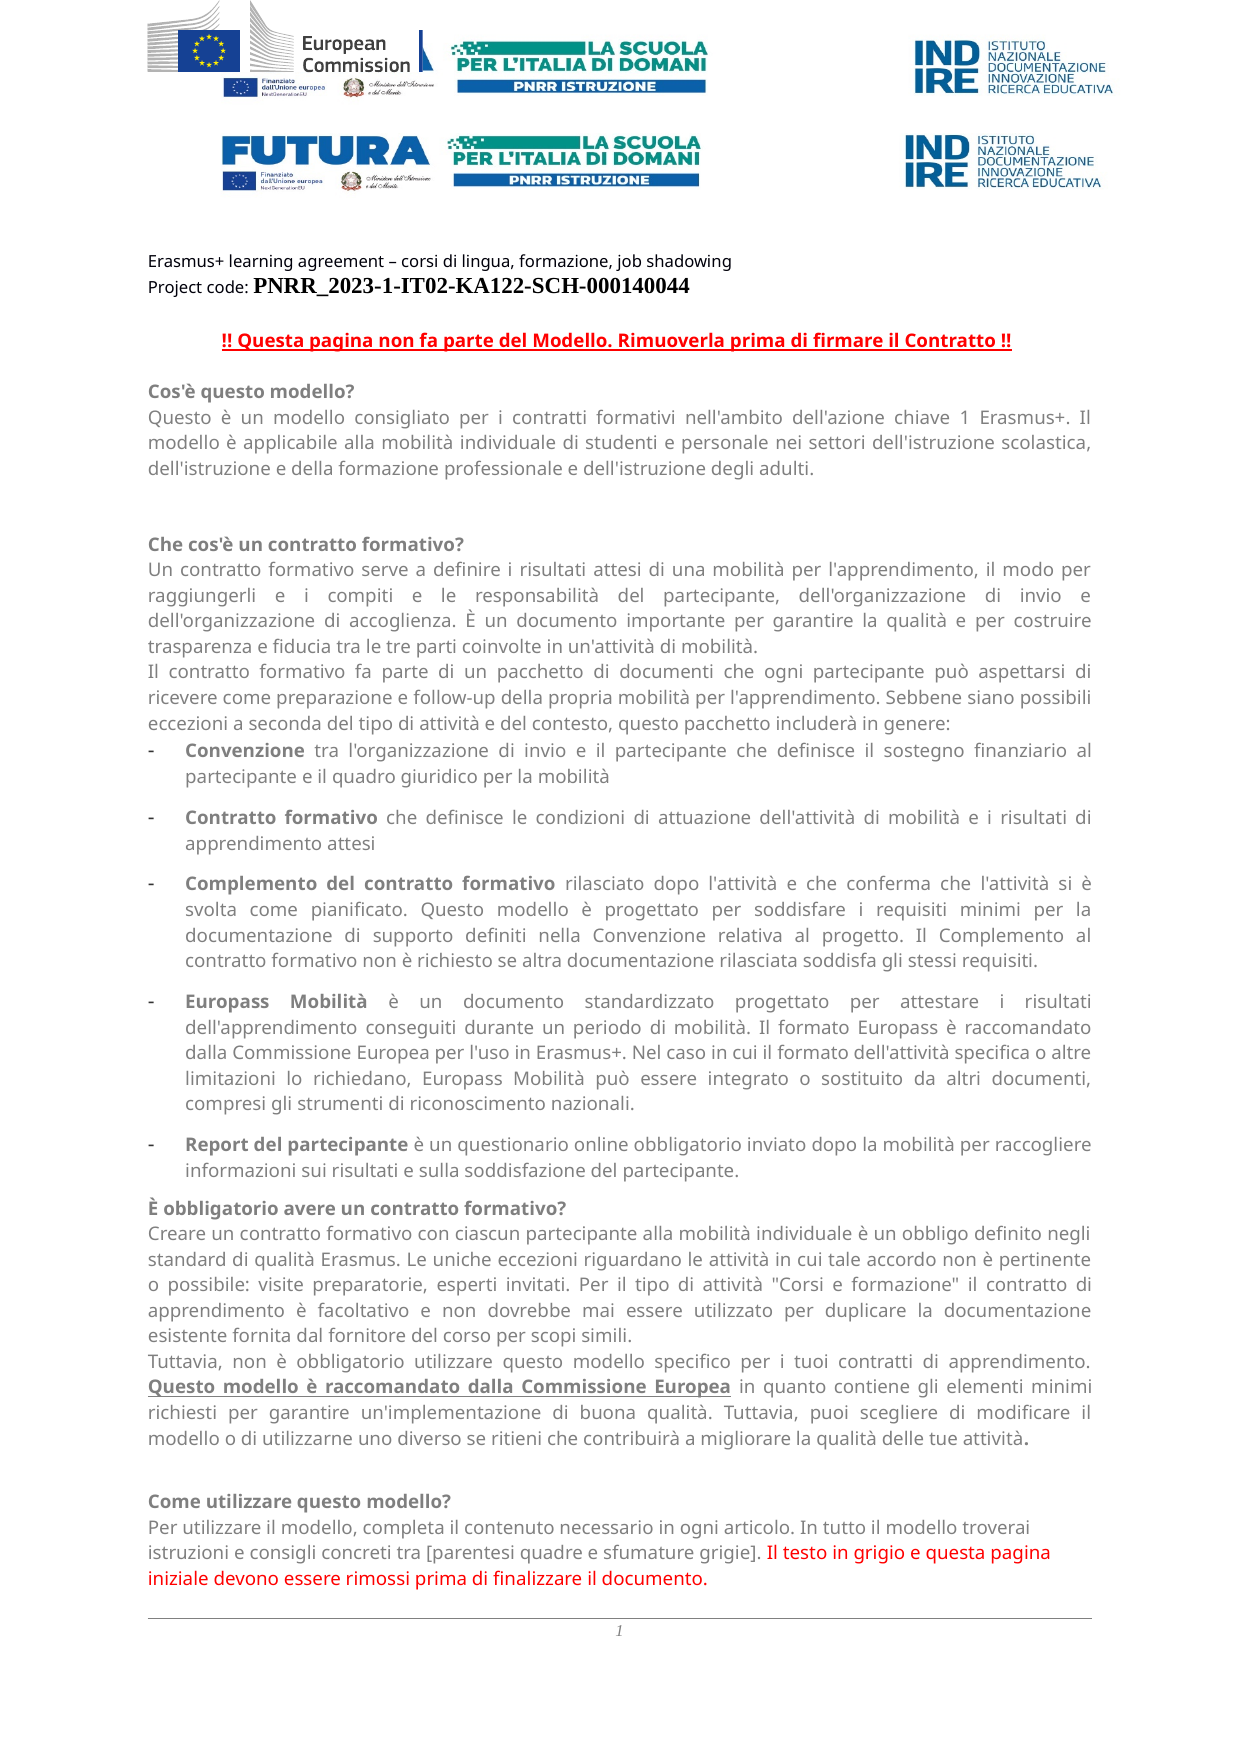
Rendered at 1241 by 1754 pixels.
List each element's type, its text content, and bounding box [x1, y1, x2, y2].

text Un contratto formativo serve a definire i risultati attesi di una mobilità per l'apprendimento, il modo per raggiungerli e i compiti e le responsabilità del partecipante, dell'organizzazione di invio e dell'organizzazione di accoglienza. È un documento importante per garantire la qualità e per costruire trasparenza e fiducia tra le tre parti coinvolte in un'attività di mobilità. [148, 557, 1092, 659]
list Convenzione tra l'organizzazione di invio e il partecipante che definisce il sostegno finanziario al partecipante e il quadro giuridico per la mobilità [148, 735, 1092, 789]
list Report del partecipante è un questionario online obbligatorio inviato dopo la mobilità per raccogliere informazioni sui risultati e sulla soddisfazione del partecipante. [148, 1129, 1092, 1183]
text Questo è un modello consigliato per i contratti formativi nell'ambito dell'azione chiave 1 Erasmus+. Il modello è applicabile alla mobilità individuale di studenti e personale nei settori dell'istruzione scolastica, dell'istruzione e della formazione professionale e dell'istruzione degli adulti. [148, 404, 1092, 481]
text !! Questa pagina non fa parte del Modello. Rimuoverla prima di firmare il Contratto !! [148, 327, 1092, 353]
list Contratto formativo che definisce le condizioni di attuazione dell'attività di mobilità e i risultati di apprendimento attesi [148, 802, 1092, 856]
list Europass Mobilità è un documento standardizzato progettato per attestare i risultati dell'apprendimento conseguiti durante un periodo di mobilità. Il formato Europass è raccomandato dalla Commissione Europea per l'uso in Erasmus+. Nel caso in cui il formato dell'attività specifica o altre limitazioni lo richiedano, Europass Mobilità può essere integrato o sostituito da altri documenti, compresi gli strumenti di riconoscimento nazionali. [148, 986, 1092, 1116]
text Il contratto formativo fa parte di un pacchetto di documenti che ogni partecipante può aspettarsi di ricevere come preparazione e follow-up della propria mobilità per l'apprendimento. Sebbene siano possibili eccezioni a seconda del tipo di attività e del contesto, questo pacchetto includerà in genere: [148, 659, 1092, 735]
text Che cos'è un contratto formativo? [148, 531, 1092, 557]
text Creare un contratto formativo con ciascun partecipante alla mobilità individuale è un obbligo definito negli standard di qualità Erasmus. Le uniche eccezioni riguardano le attività in cui tale accordo non è pertinente o possibile: visite preparatorie, esperti invitati. Per il tipo di attività "Corsi e formazione" il contratto di apprendimento è facoltativo e non dovrebbe mai essere utilizzato per duplicare la documentazione esistente fornita dal fornitore del corso per scopi simili. [148, 1221, 1092, 1348]
text Come utilizzare questo modello? [148, 1488, 1092, 1514]
text Cos'è questo modello? [148, 378, 1092, 404]
text Tuttavia, non è obbligatorio utilizzare questo modello specifico per i tuoi contratti di apprendimento. Questo modello è raccomandato dalla Commissione Europea in quanto contiene gli elementi minimi richiesti per garantire un'implementazione di buona qualità. Tuttavia, puoi scegliere di modificare il modello o di utilizzarne uno diverso se ritieni che contribuirà a migliorare la qualità delle tue attività. [148, 1348, 1092, 1450]
text È obbligatorio avere un contratto formativo? [148, 1195, 1092, 1221]
list Complemento del contratto formativo rilasciato dopo l'attività e che conferma che l'attività si è svolta come pianificato. Questo modello è progettato per soddisfare i requisiti minimi per la documentazione di supporto definiti nella Convenzione relativa al progetto. Il Complemento al contratto formativo non è richiesto se altra documentazione rilasciata soddisfa gli stessi requisiti. [148, 868, 1092, 973]
text Per utilizzare il modello, completa il contenuto necessario in ogni articolo. In tutto il modello troverai istruzioni e consigli concreti tra [parentesi quadre e sfumature grigie]. Il testo in grigio e questa pagina iniziale devono essere rimossi prima di finalizzare il documento. [148, 1514, 1092, 1591]
